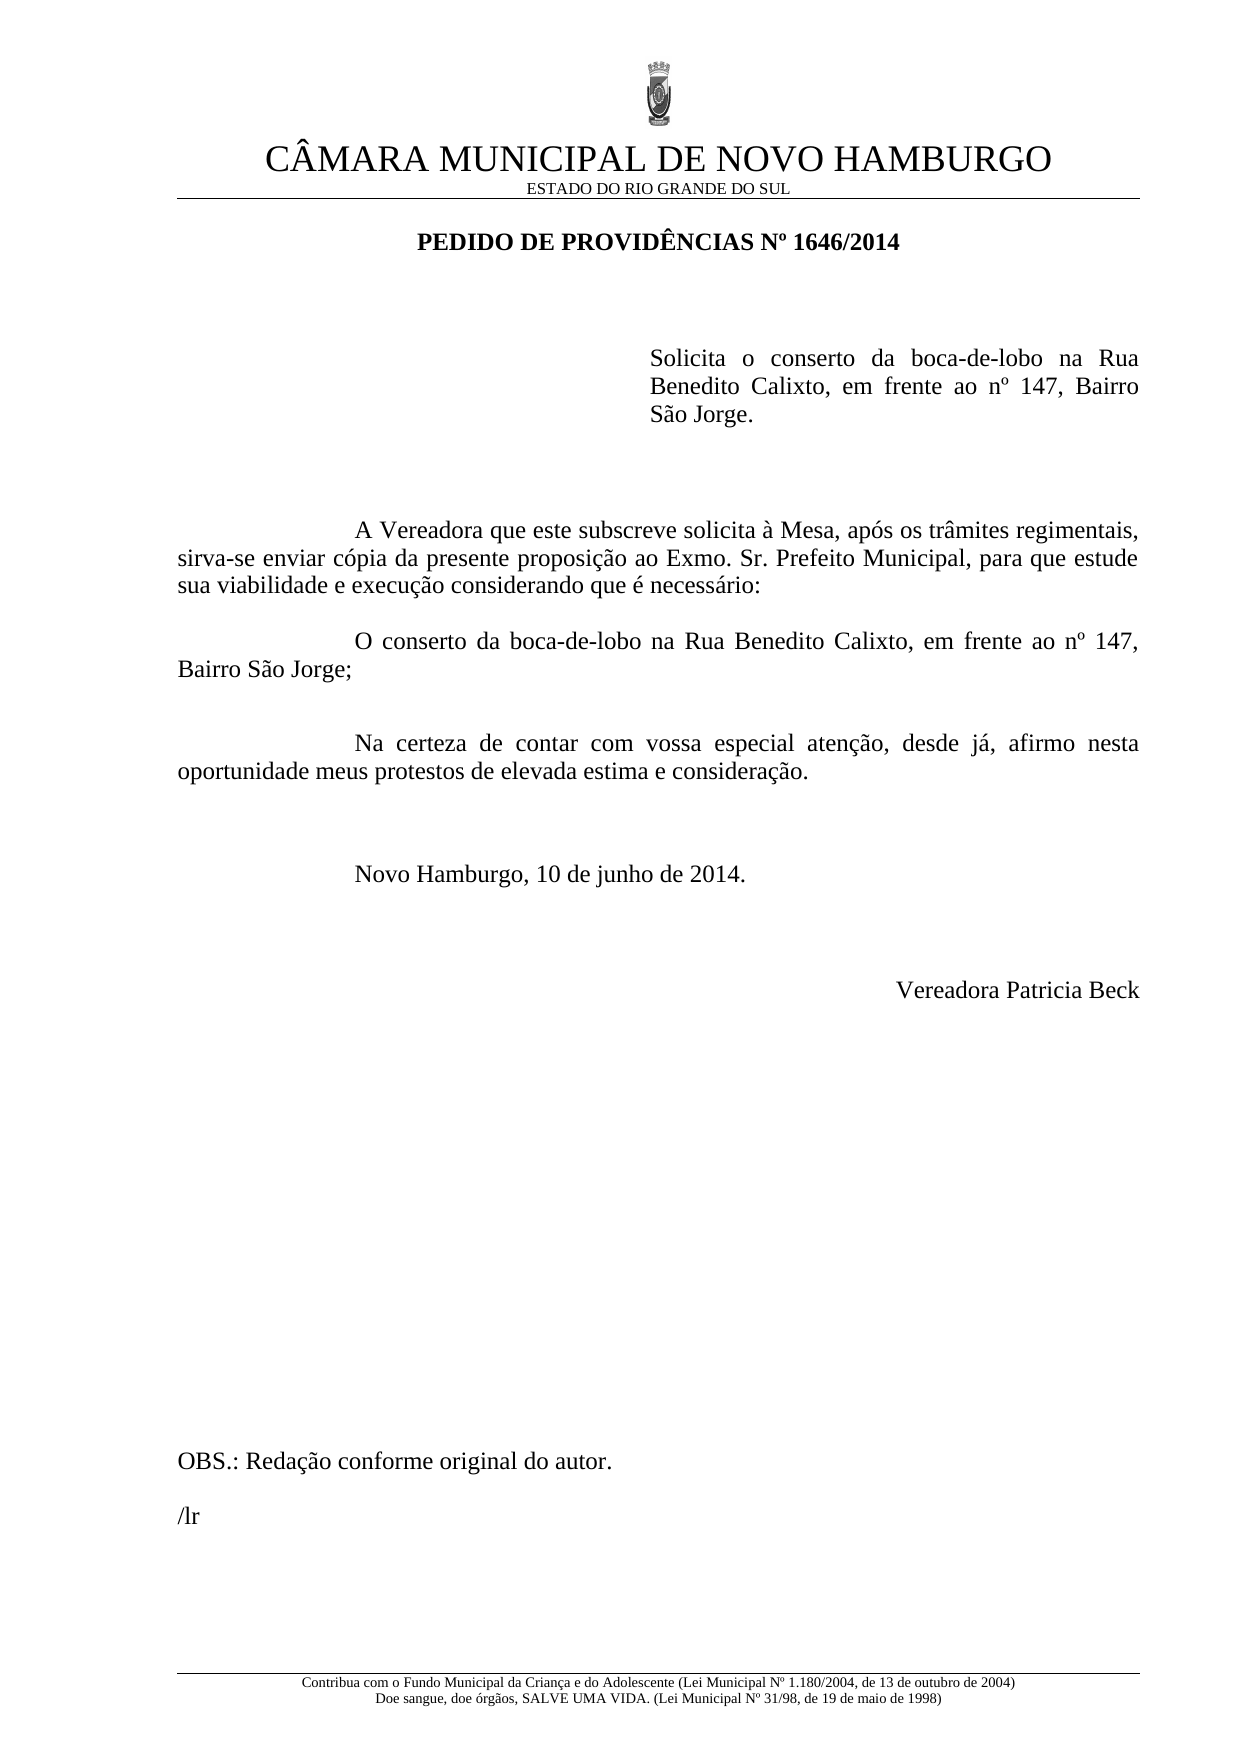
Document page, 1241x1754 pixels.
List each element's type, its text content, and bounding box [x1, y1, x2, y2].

text OBS.: Redação conforme original do autor. [177, 1447, 1140, 1475]
text /lr [177, 1502, 1140, 1530]
text O conserto da boca-de-lobo na Rua Benedito Calixto, em frente ao nº 147, Bairro São Jorge; [177, 627, 1140, 682]
text A Vereadora que este subscreve solicita à Mesa, após os trâmites regimentais, sirva-se enviar cópia da presente proposição ao Exmo. Sr. Prefeito Municipal, para que estude sua viabilidade e execução considerando que é necessário: [177, 516, 1140, 599]
text Solicita o conserto da boca-de-lobo na Rua Benedito Calixto, em frente ao nº 147, Bairro São Jorge. [649, 344, 1140, 428]
text Vereadora Patricia Beck [649, 976, 1140, 1004]
text Na certeza de contar com vossa especial atenção, desde já, afirmo nesta oportunidade meus protestos de elevada estima e consideração. [177, 729, 1140, 785]
text PEDIDO DE PROVIDÊNCIAS Nº 1646/2014 [177, 228, 1140, 256]
text Novo Hamburgo, 10 de junho de 2014. [177, 860, 1140, 887]
